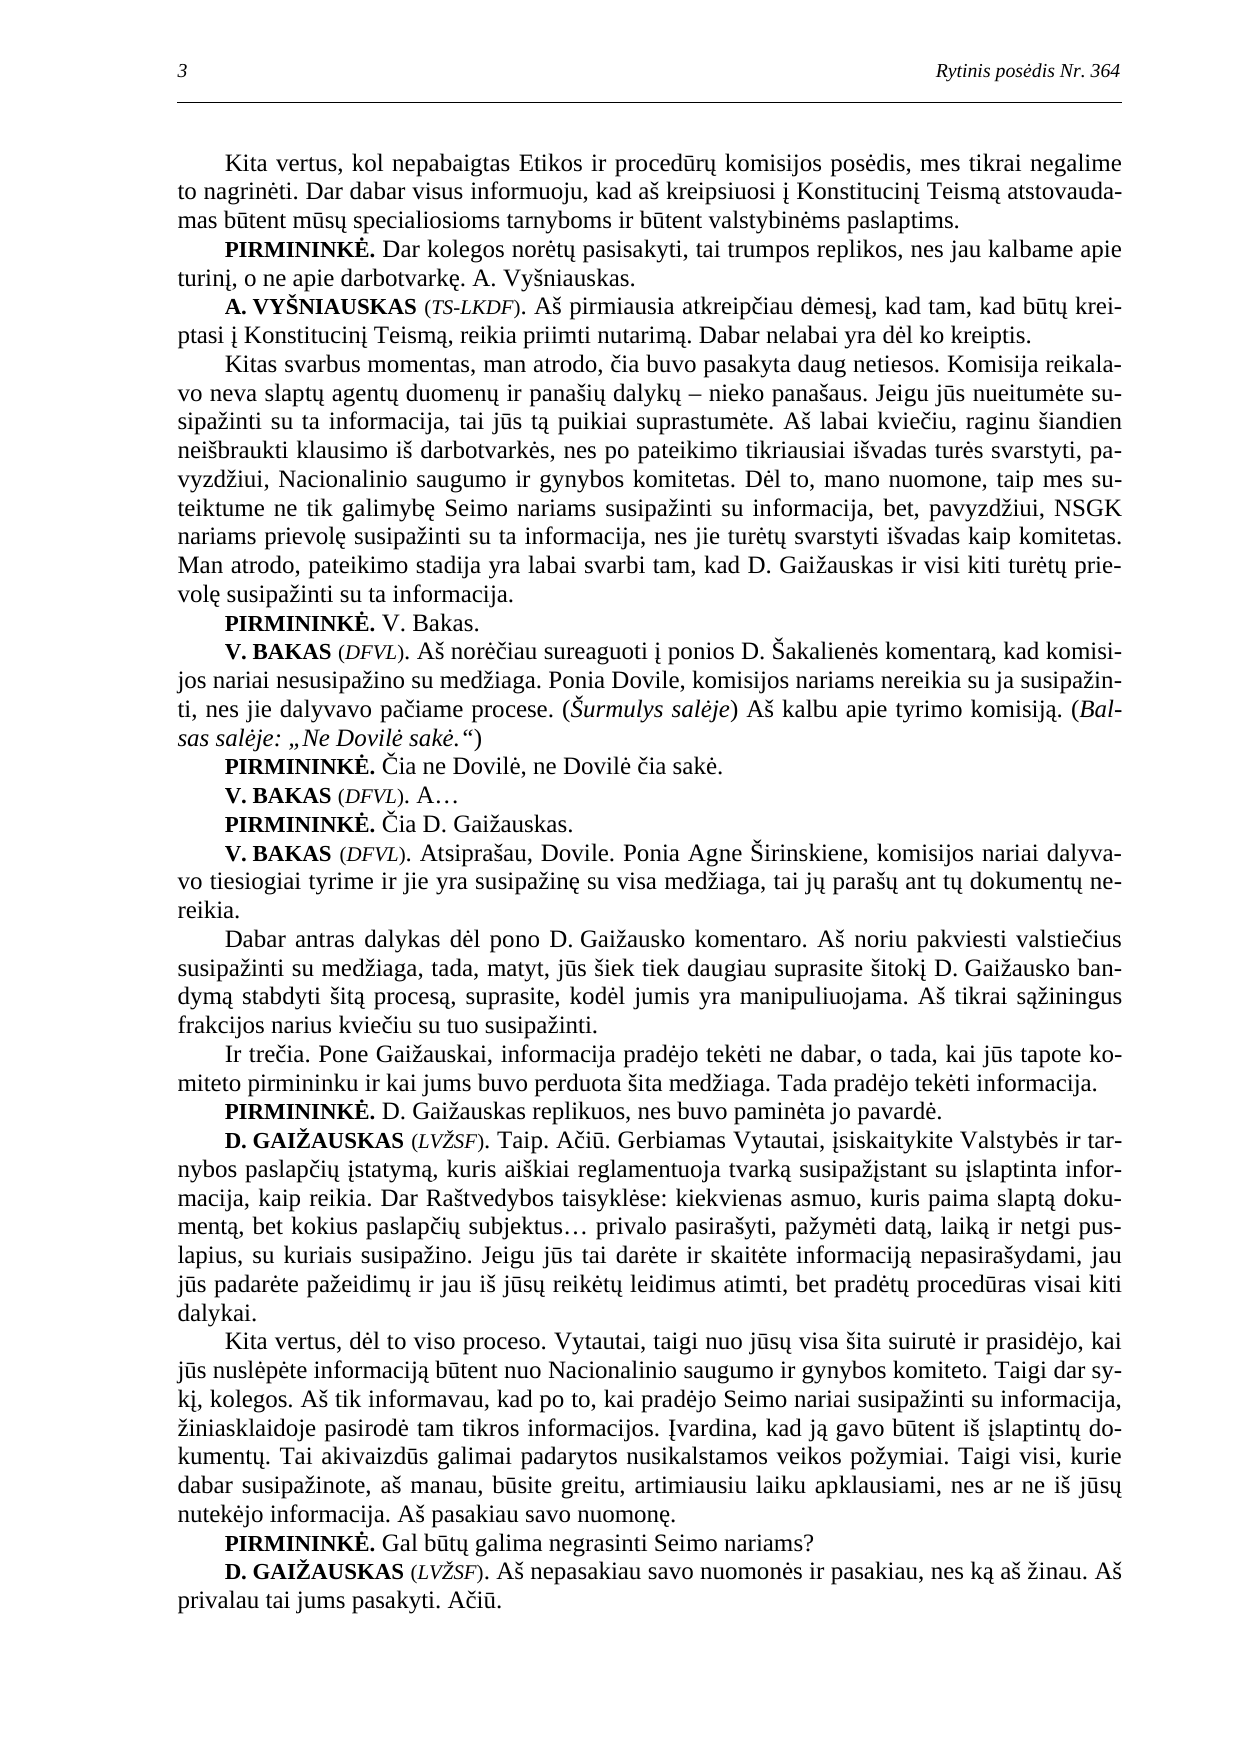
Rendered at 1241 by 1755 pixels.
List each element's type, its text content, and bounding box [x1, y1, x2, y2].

text PIRMININKĖ. Čia D. Gai­žaus­kas. [177, 809, 1122, 838]
text Ki­ta ver­tus, dėl to vi­so pro­ce­so. Vy­tau­tai, tai­gi nuo jū­sų vi­sa ši­ta su­iru­tė ir pra­si­dė­jo, kai jūs nu­slė­pė­te in­for­ma­ci­ją bū­tent nuo Na­cio­na­li­nio sau­gu­mo ir gy­ny­bos ko­mi­te­to. Tai­gi dar sy­kį, ko­le­gos. Aš tik in­for­ma­vau, kad po to, kai pra­dė­jo Sei­mo na­riai su­si­pa­žin­ti su in­for­ma­ci­ja, ži­niask­lai­do­je pa­si­ro­dė tam tik­ros in­for­ma­ci­jos. Įvar­di­na, kad ją ga­vo bū­tent iš įslap­tin­tų do­ku­men­tų. Tai aki­vaiz­dūs ga­li­mai pa­da­ry­tos nu­si­kals­ta­mos vei­kos po­žy­miai. Tai­gi vi­si, ku­rie da­bar su­si­pa­ži­no­te, aš ma­nau, bū­si­te grei­tu, ar­ti­miau­siu lai­ku ap­klau­sia­mi, nes ar ne iš jū­sų nu­te­kė­jo in­for­ma­ci­ja. Aš pa­sa­kiau sa­vo nuo­mo­nę. [177, 1326, 1122, 1528]
text PIRMININKĖ. Gal bū­tų ga­li­ma ne­gra­sin­ti Sei­mo na­riams? [177, 1528, 1122, 1556]
text D. GAIŽAUSKAS (LVŽSF). Aš ne­pa­sa­kiau sa­vo nuo­mo­nės ir pa­sa­kiau, nes ką aš ži­nau. Aš pri­va­lau tai jums pa­sa­ky­ti. Ačiū. [177, 1556, 1122, 1614]
text Ir tre­čia. Po­ne Gai­žaus­kai, in­for­ma­ci­ja pra­dė­jo te­kė­ti ne da­bar, o ta­da, kai jūs ta­po­te ko­mi­te­to pir­mi­nin­ku ir kai jums bu­vo per­duo­ta ši­ta me­džia­ga. Ta­da pra­dė­jo te­kė­ti in­for­ma­ci­ja. [177, 1039, 1122, 1096]
text PIRMININKĖ. Dar ko­le­gos no­rė­tų pa­si­sa­ky­ti, tai trum­pos re­pli­kos, nes jau kal­ba­me apie tu­ri­nį, o ne apie dar­bo­tvarkę. A. Vyš­niaus­kas. [177, 234, 1122, 291]
text PIRMININKĖ. D. Gai­žaus­kas re­pli­kuos, nes bu­vo pa­mi­nė­ta jo pa­var­dė. [177, 1096, 1122, 1125]
text V. BAKAS (DFVL). At­si­pra­šau, Do­vi­le. Po­nia Ag­ne Ši­rins­kie­ne, ko­mi­si­jos na­riai da­ly­va­vo tie­sio­giai ty­ri­me ir jie yra su­si­pa­ži­nę su vi­sa me­džia­ga, tai jų pa­ra­šų ant tų do­ku­men­tų ne­rei­kia. [177, 838, 1122, 924]
text Da­bar ant­ras da­ly­kas dėl po­no D. Gai­žaus­ko ko­men­ta­ro. Aš no­riu pa­kvies­ti vals­tie­čius su­si­pa­žin­ti su me­džia­ga, ta­da, ma­tyt, jūs šiek tiek dau­giau su­pra­si­te ši­to­kį D. Gai­žaus­ko ban­dy­mą stab­dy­ti ši­tą pro­ce­są, su­pra­si­te, ko­dėl ju­mis yra ma­ni­pu­liuo­ja­ma. Aš tik­rai są­ži­nin­gus frak­ci­jos na­rius kvie­čiu su tuo su­si­pa­žin­ti. [177, 924, 1122, 1039]
text V. BAKAS (DFVL). A… [177, 780, 1122, 809]
text PIRMININKĖ. V. Ba­kas. [177, 608, 1122, 636]
text PIRMININKĖ. Čia ne Do­vi­lė, ne Do­vi­lė čia sa­kė. [177, 751, 1122, 780]
text V. BAKAS (DFVL). Aš no­rė­čiau su­re­a­guo­ti į po­nios D. Ša­ka­lie­nės ko­men­ta­rą, kad ko­mi­si­jos na­riai ne­su­si­pa­ži­no su me­džia­ga. Po­nia Do­vi­le, ko­mi­si­jos na­riams ne­rei­kia su ja su­si­pa­žin­ti, nes jie da­ly­va­vo pa­čia­me pro­ce­se. (Šur­mu­lys sa­lė­je) Aš kal­bu apie ty­ri­mo ko­mi­si­ją. (Bal­sas sa­lė­je: „Ne Do­vi­lė sa­kė.“) [177, 636, 1122, 751]
text Ki­ta ver­tus, kol ne­pa­baig­tas Eti­kos ir pro­ce­dū­rų ko­mi­si­jos po­sė­dis, mes tik­rai ne­ga­li­me to nag­ri­nė­ti. Dar da­bar vi­sus in­for­muo­ju, kad aš kreip­siuo­si į Kon­sti­tu­ci­nį Teis­mą at­sto­vau­da­mas bū­tent mū­sų spe­cia­lio­sioms tar­ny­boms ir bū­tent vals­ty­bi­nėms pa­slap­tims. [177, 148, 1122, 234]
text D. GAIŽAUSKAS (LVŽSF). Taip. Ačiū. Ger­bia­mas Vy­tau­tai, įsi­skai­ty­ki­te Vals­ty­bės ir tar­ny­bos pa­slap­čių įsta­ty­mą, ku­ris aiš­kiai reg­la­men­tuo­ja tvar­ką su­si­pa­žįs­tant su įslap­tin­ta in­for­ma­ci­ja, kaip rei­kia. Dar Rašt­ve­dy­bos tai­syk­lė­se: kiek­vie­nas as­muo, ku­ris pa­ima slap­tą do­ku­men­tą, bet ko­kius pa­slap­čių sub­jek­tus… pri­va­lo pa­si­ra­šy­ti, pa­žy­mė­ti da­tą, lai­ką ir net­gi pus­lapius, su ku­riais su­si­pa­ži­no. Jei­gu jūs tai da­rė­te ir skai­tė­te in­for­ma­ci­ją ne­pa­si­ra­šy­da­mi, jau jūs pa­da­rė­te pa­žei­di­mų ir jau iš jū­sų rei­kė­tų lei­di­mus at­im­ti, bet pra­dė­tų pro­ce­dū­ras vi­sai ki­ti da­ly­kai. [177, 1125, 1122, 1326]
text Ki­tas svar­bus mo­men­tas, man at­ro­do, čia bu­vo pa­sa­ky­ta daug ne­tie­sos. Ko­mi­si­ja rei­ka­la­vo ne­va slap­tų agen­tų duo­me­nų ir pa­na­šių da­ly­kų – nie­ko pa­na­šaus. Jei­gu jūs nu­ei­tu­mė­te su­sipa­žin­ti su ta in­for­ma­ci­ja, tai jūs tą pui­kiai su­pras­tu­mė­te. Aš la­bai kvie­čiu, ra­gi­nu šian­dien ne­iš­brauk­ti klau­si­mo iš dar­bo­tvarkės, nes po pa­tei­ki­mo tik­riau­siai iš­va­das tu­rės svars­ty­ti, pa­vyz­džiui, Na­cio­na­li­nio sau­gu­mo ir gy­ny­bos ko­mi­te­tas. Dėl to, ma­no nuo­mo­ne, taip mes su­teik­tu­me ne tik ga­li­my­bę Sei­mo na­riams su­si­pa­žin­ti su in­for­ma­ci­ja, bet, pa­vyz­džiui, NSGK na­riams prie­vo­lę su­si­pa­žin­ti su ta in­for­ma­ci­ja, nes jie tu­rė­tų svars­ty­ti iš­va­das kaip ko­mi­te­tas. Man at­ro­do, pa­tei­ki­mo sta­di­ja yra la­bai svar­bi tam, kad D. Gai­žaus­kas ir vi­si ki­ti tu­rė­tų prie­vo­lę su­si­pa­žin­ti su ta in­for­ma­ci­ja. [177, 349, 1122, 608]
text A. VYŠNIAUSKAS (TS-LKDF). Aš pir­miau­sia at­kreip­čiau dė­me­sį, kad tam, kad bū­tų krei­p­ta­si į Kon­sti­tu­ci­nį Teis­mą, rei­kia pri­im­ti nu­ta­ri­mą. Da­bar ne­la­bai yra dėl ko kreip­tis. [177, 291, 1122, 349]
